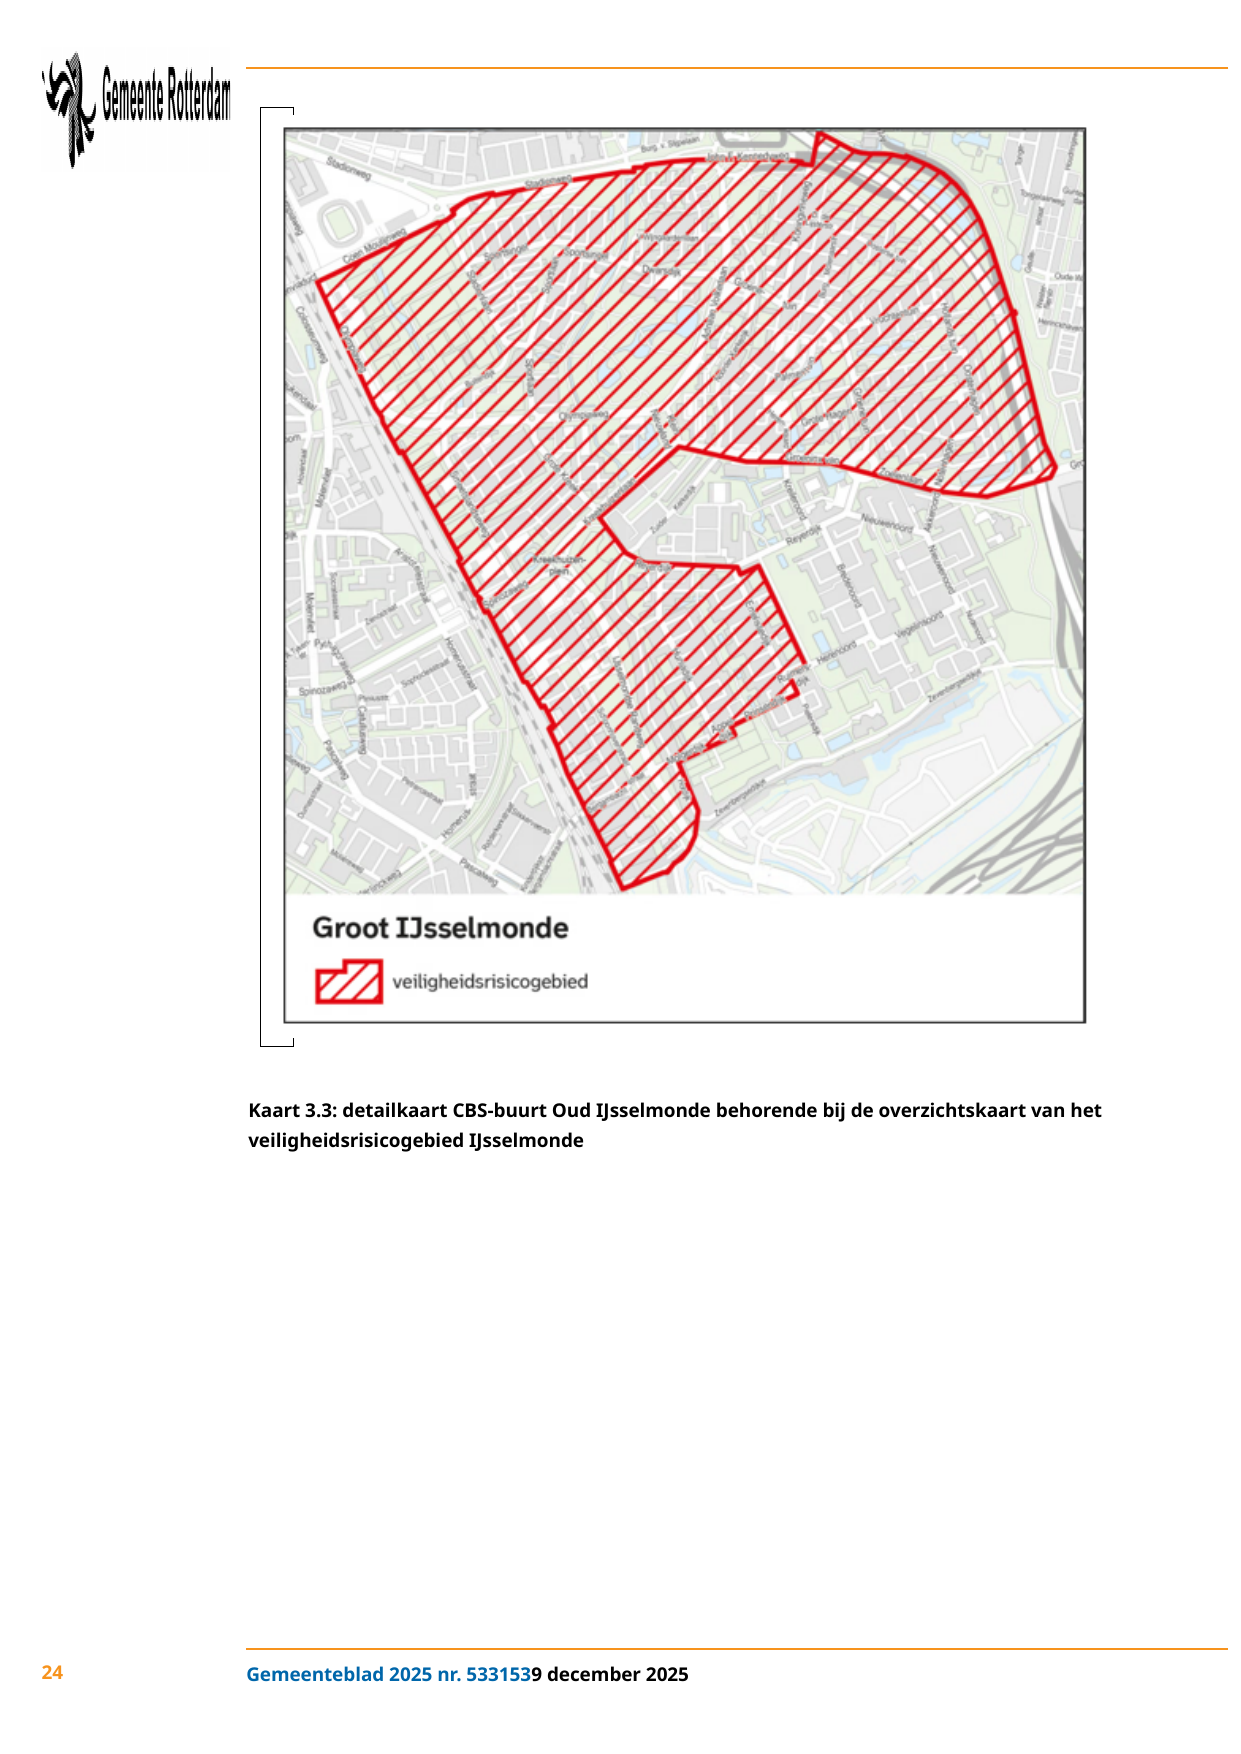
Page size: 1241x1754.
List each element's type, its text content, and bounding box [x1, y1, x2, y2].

picture [41, 47, 231, 172]
picture [268, 115, 1096, 1038]
text Kaart 3.3: detailkaart CBS-buurt Oud IJsselmonde behorende bij de overzichtskaart van het veiligheidsrisicogebied IJsselmonde [248, 1097, 1152, 1153]
